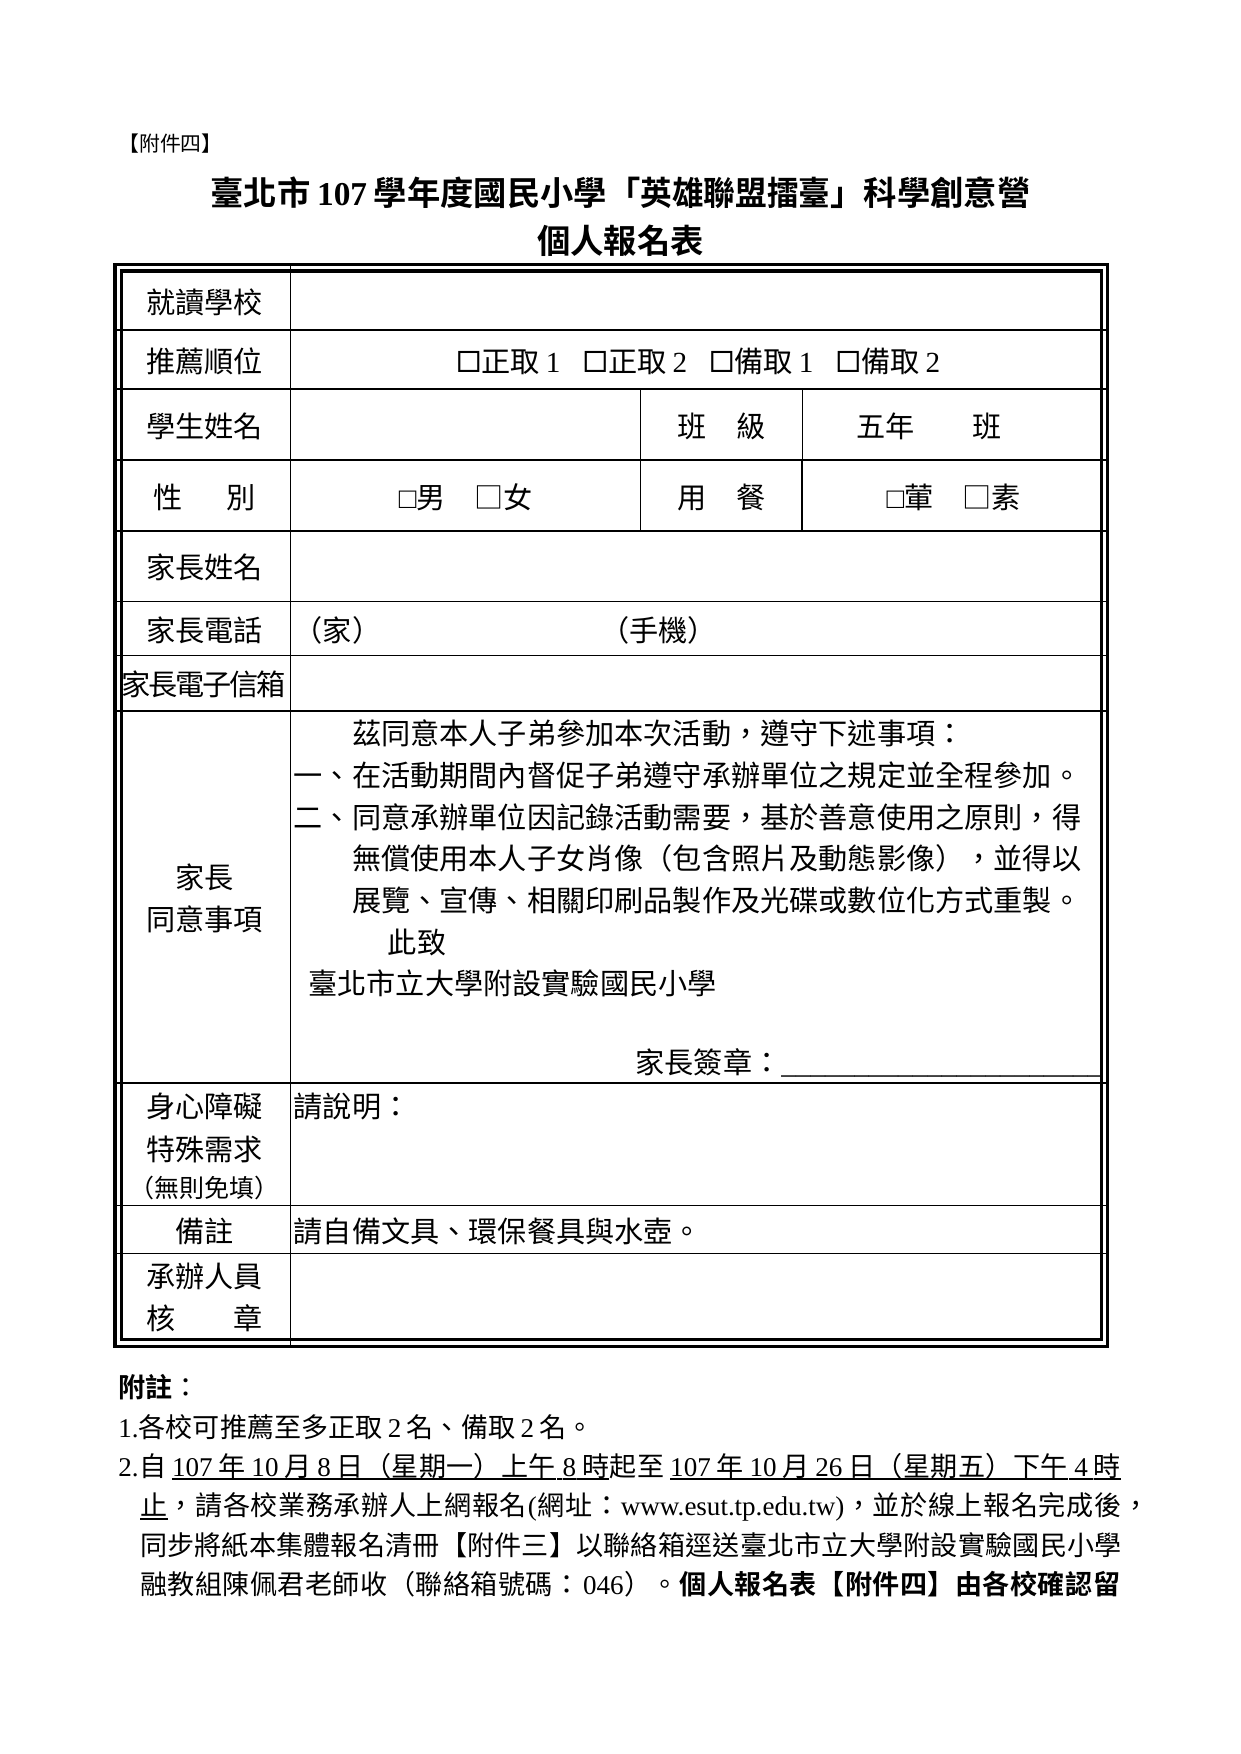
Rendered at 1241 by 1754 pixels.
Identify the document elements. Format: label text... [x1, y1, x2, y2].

text 臺北市107學年度國民小學「英雄聯盟擂臺」科學創意營 [118, 167, 1122, 215]
table_cell （家） （手機） [291, 602, 1100, 654]
table_cell 請說明： [291, 1084, 1100, 1205]
table_cell 學生姓名 [123, 390, 290, 459]
text 2.自107年10月8日（星期一）上午8時起至107年10月26日（星期五）下午4時止，請各校業務承辦人上網報名(網址：www.esut.tp.edu.tw)，並於線上報名完成後，同步將紙本集體報名清冊【附件三】以聯絡箱逕送臺北市立大學附設實驗國民小學融教組陳佩君老師收（聯絡箱號碼：046）。個人報名表【附件四】由各校確認留存，無須送交北市大附小。 [118, 1445, 1122, 1602]
table_cell 五年 班 [803, 390, 1100, 459]
table_cell 身心障礙 特殊需求 （無則免填） [123, 1084, 290, 1205]
table_cell 茲同意本人子弟參加本次活動，遵守下述事項： 一、在活動期間內督促子弟遵守承辦單位之規定並全程參加。 二、同意承辦單位因記錄活動需要，基於善意使用之原則，得無償使用本人子女肖像（包含照片及動態影像），並得以展覽、宣傳、相關印刷品製作及光碟或數位化方式重製。 此致 臺北市立大學附設實驗國民小學 家長簽章：______________________ [291, 712, 1100, 1082]
table_cell 家長電話 [123, 602, 290, 654]
table_cell [291, 656, 1100, 710]
table_header 就讀學校 [118, 266, 290, 329]
table_cell 家長 同意事項 [123, 712, 290, 1082]
table_cell 正取1 正取2 備取1 備取2 [291, 331, 1100, 388]
table_cell 家長姓名 [123, 532, 290, 601]
table_cell 班 級 [641, 390, 802, 459]
table_cell 承辦人員 核 章 [123, 1254, 290, 1338]
table_cell 備註 [123, 1206, 290, 1253]
table_header [291, 266, 1105, 329]
table_cell 請自備文具、環保餐具與水壺。 [291, 1206, 1100, 1253]
text 1.各校可推薦至多正取2名、備取2名。 [118, 1406, 1122, 1445]
table_cell □男 □女 [291, 461, 640, 530]
table_header [291, 273, 1100, 329]
text 附註： [118, 1366, 1122, 1406]
table_cell 推薦順位 [123, 331, 290, 388]
table_cell [291, 1254, 1100, 1338]
table_cell 用 餐 [641, 461, 801, 530]
text 【附件四】 [118, 127, 1122, 157]
table_cell 家長電子信箱 [123, 656, 290, 710]
text 個人報名表 [118, 215, 1122, 263]
table_cell 性 別 [123, 461, 290, 530]
table_cell [291, 532, 1100, 601]
table_cell □葷 □素 [803, 461, 1100, 530]
table_cell [291, 390, 640, 459]
